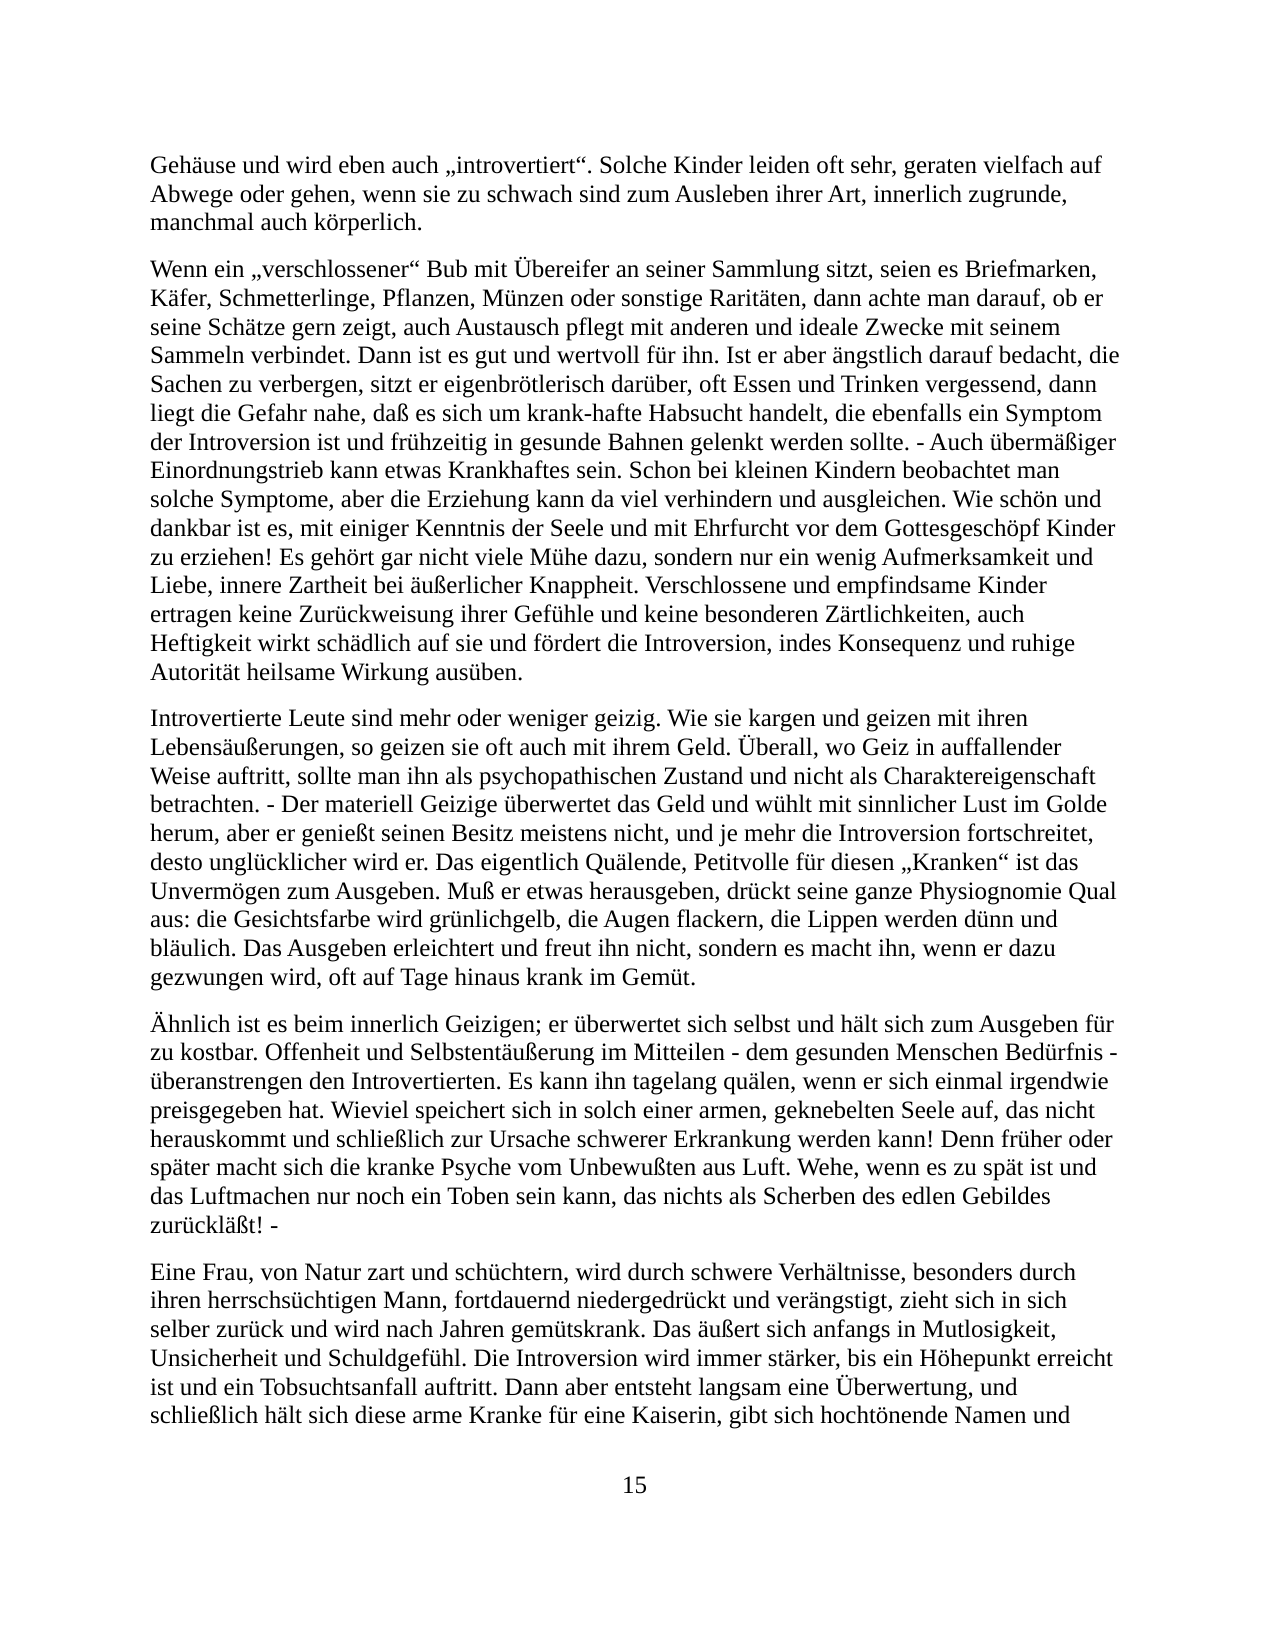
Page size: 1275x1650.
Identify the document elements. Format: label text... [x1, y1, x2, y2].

text Wenn ein „verschlossener“ Bub mit Übereifer an seiner Sammlung sitzt, seien es Briefmarken, Käfer, Schmetterlinge, Pflanzen, Münzen oder sonstige Raritäten, dann achte man darauf, ob er seine Schätze gern zeigt, auch Austausch pflegt mit anderen und ideale Zwecke mit seinem Sammeln verbindet. Dann ist es gut und wertvoll für ihn. Ist er aber ängstlich darauf bedacht, die Sachen zu verbergen, sitzt er eigenbrötlerisch darüber, oft Essen und Trinken vergessend, dann liegt die Gefahr nahe, daß es sich um krank-hafte Habsucht handelt, die ebenfalls ein Symptom der Introversion ist und frühzeitig in gesunde Bahnen gelenkt werden sollte. - Auch übermäßiger Einordnungstrieb kann etwas Krankhaftes sein. Schon bei kleinen Kindern beobachtet man solche Symptome, aber die Erziehung kann da viel verhindern und ausgleichen. Wie schön und dankbar ist es, mit einiger Kenntnis der Seele und mit Ehrfurcht vor dem Gottesgeschöpf Kinder zu erziehen! Es gehört gar nicht viele Mühe dazu, sondern nur ein wenig Aufmerksamkeit und Liebe, innere Zartheit bei äußerlicher Knappheit. Verschlossene und empfindsame Kinder ertragen keine Zurückweisung ihrer Gefühle und keine besonderen Zärtlichkeiten, auch Heftigkeit wirkt schädlich auf sie und fördert die Introversion, indes Konsequenz und ruhige Autorität heilsame Wirkung ausüben. [150, 254, 1125, 685]
text Eine Frau, von Natur zart und schüchtern, wird durch schwere Verhältnisse, besonders durch ihren herrschsüchtigen Mann, fortdauernd niedergedrückt und verängstigt, zieht sich in sich selber zurück und wird nach Jahren gemütskrank. Das äußert sich anfangs in Mutlosigkeit, Unsicherheit und Schuldgefühl. Die Introversion wird immer stärker, bis ein Höhepunkt erreicht ist und ein Tobsuchtsanfall auftritt. Dann aber entsteht langsam eine Überwertung, und schließlich hält sich diese arme Kranke für eine Kaiserin, gibt sich hochtönende Namen und [150, 1257, 1125, 1429]
text Introvertierte Leute sind mehr oder weniger geizig. Wie sie kargen und geizen mit ihren Lebensäußerungen, so geizen sie oft auch mit ihrem Geld. Überall, wo Geiz in auffallender Weise auftritt, sollte man ihn als psychopathischen Zustand und nicht als Charaktereigenschaft betrachten. - Der materiell Geizige überwertet das Geld und wühlt mit sinnlicher Lust im Golde herum, aber er genießt seinen Besitz meistens nicht, und je mehr die Introversion fortschreitet, desto unglücklicher wird er. Das eigentlich Quälende, Petitvolle für diesen „Kranken“ ist das Unvermögen zum Ausgeben. Muß er etwas herausgeben, drückt seine ganze Physiognomie Qual aus: die Gesichtsfarbe wird grünlichgelb, die Augen flackern, die Lippen werden dünn und bläulich. Das Ausgeben erleichtert und freut ihn nicht, sondern es macht ihn, wenn er dazu gezwungen wird, oft auf Tage hinaus krank im Gemüt. [150, 703, 1125, 991]
text Gehäuse und wird eben auch „introvertiert“. Solche Kinder leiden oft sehr, geraten vielfach auf Abwege oder gehen, wenn sie zu schwach sind zum Ausleben ihrer Art, innerlich zugrunde, manchmal auch körperlich. [150, 150, 1125, 236]
text Ähnlich ist es beim innerlich Geizigen; er überwertet sich selbst und hält sich zum Ausgeben für zu kostbar. Offenheit und Selbstentäußerung im Mitteilen - dem gesunden Menschen Bedürfnis - überanstrengen den Introvertierten. Es kann ihn tagelang quälen, wenn er sich einmal irgendwie preisgegeben hat. Wieviel speichert sich in solch einer armen, geknebelten Seele auf, das nicht herauskommt und schließlich zur Ursache schwerer Erkrankung werden kann! Denn früher oder später macht sich die kranke Psyche vom Unbewußten aus Luft. Wehe, wenn es zu spät ist und das Luftmachen nur noch ein Toben sein kann, das nichts als Scherben des edlen Gebildes zurückläßt! - [150, 1009, 1125, 1239]
